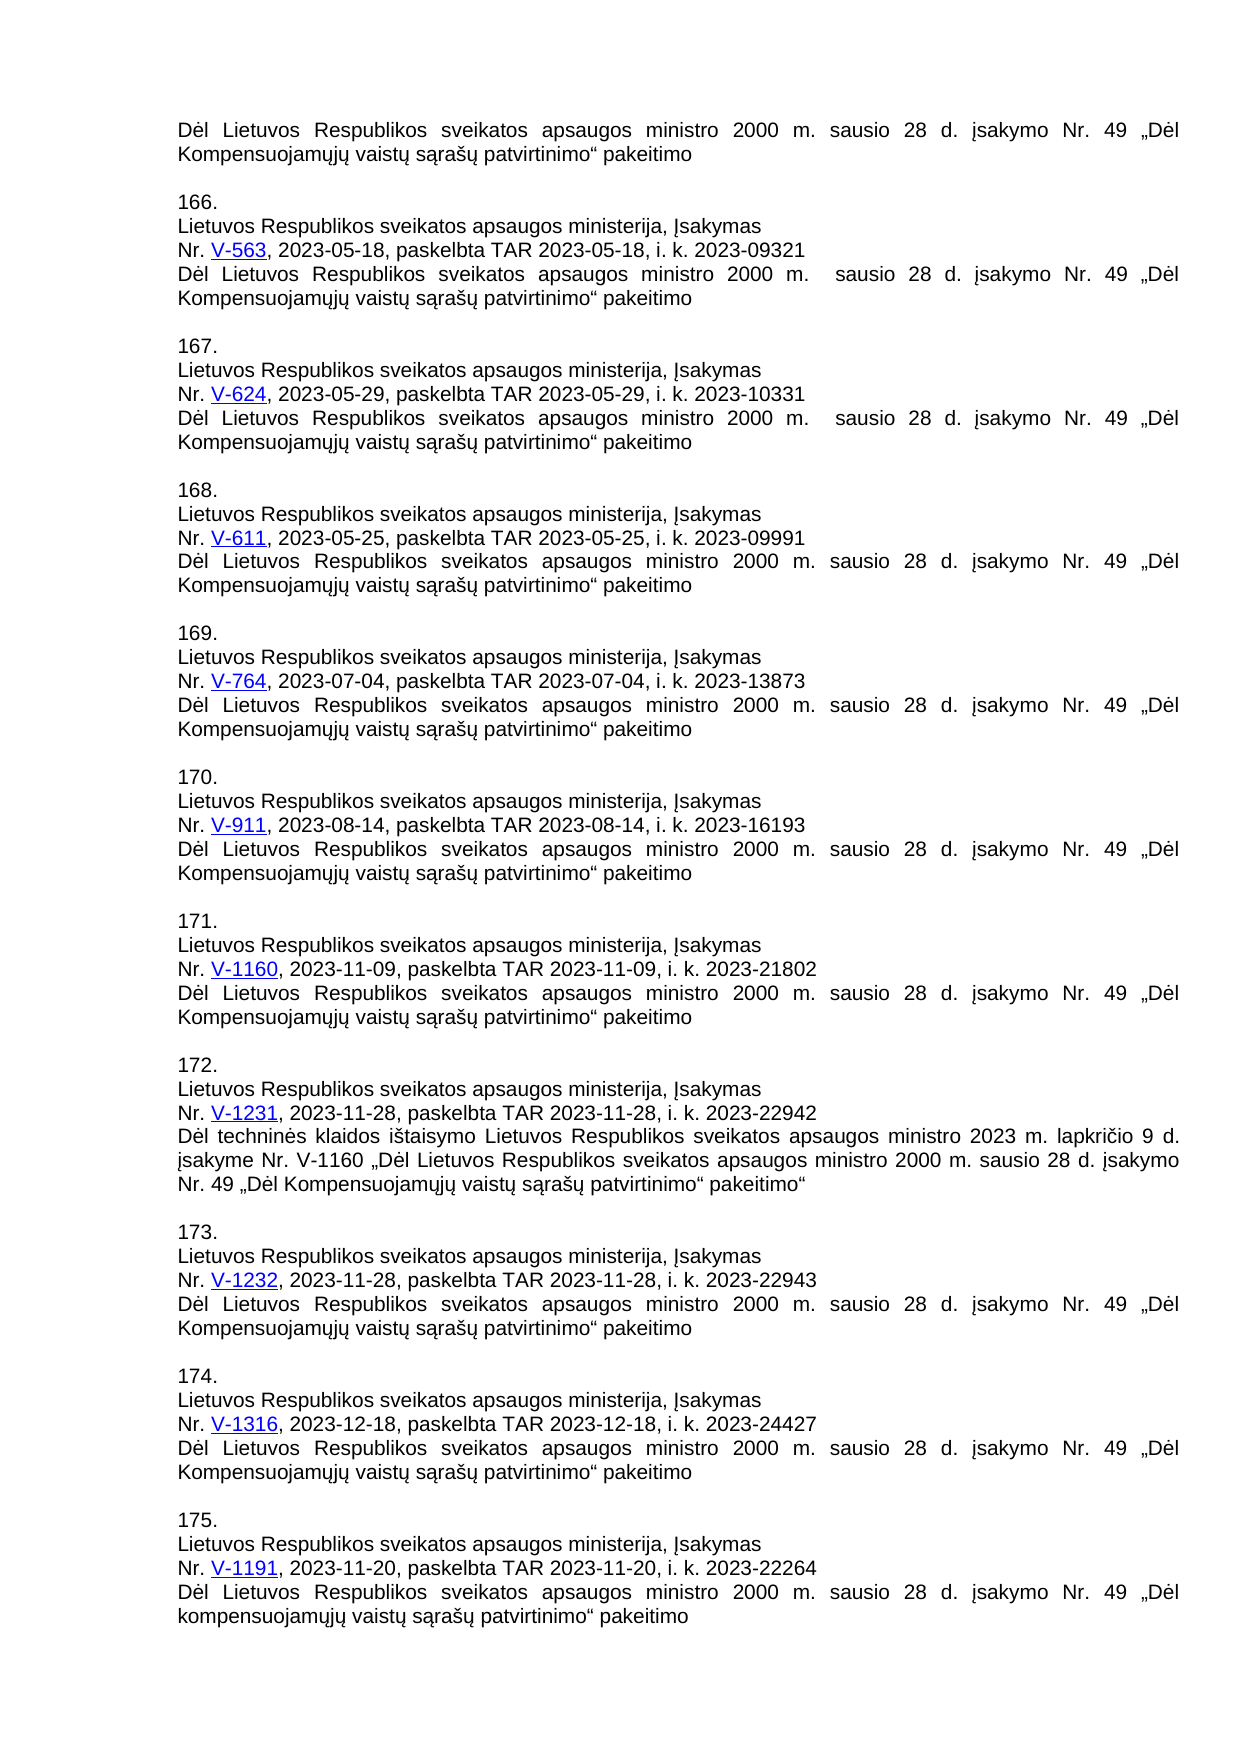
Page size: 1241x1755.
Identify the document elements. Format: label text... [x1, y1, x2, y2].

text 171. [177, 909, 1181, 933]
text Dėl Lietuvos Respublikos sveikatos apsaugos ministro 2000 m. sausio 28 d. įsakymo Nr. 49 „Dėl Kompensuojamųjų vaistų sąrašų patvirtinimo“ pakeitimo [177, 693, 1181, 741]
text Dėl Lietuvos Respublikos sveikatos apsaugos ministro 2000 m. sausio 28 d. įsakymo Nr. 49 „Dėl Kompensuojamųjų vaistų sąrašų patvirtinimo“ pakeitimo [177, 118, 1181, 166]
text Nr. V-624, 2023-05-29, paskelbta TAR 2023-05-29, i. k. 2023-10331 [177, 382, 1181, 406]
text Dėl Lietuvos Respublikos sveikatos apsaugos ministro 2000 m. sausio 28 d. įsakymo Nr. 49 „Dėl Kompensuojamųjų vaistų sąrašų patvirtinimo“ pakeitimo [177, 1292, 1181, 1340]
text 169. [177, 621, 1181, 645]
text Lietuvos Respublikos sveikatos apsaugos ministerija, Įsakymas [177, 1388, 1181, 1412]
text 174. [177, 1364, 1181, 1388]
text Lietuvos Respublikos sveikatos apsaugos ministerija, Įsakymas [177, 214, 1181, 238]
text Lietuvos Respublikos sveikatos apsaugos ministerija, Įsakymas [177, 645, 1181, 669]
text Lietuvos Respublikos sveikatos apsaugos ministerija, Įsakymas [177, 933, 1181, 957]
text Nr. V-1231, 2023-11-28, paskelbta TAR 2023-11-28, i. k. 2023-22942 [177, 1100, 1181, 1124]
text Nr. V-1232, 2023-11-28, paskelbta TAR 2023-11-28, i. k. 2023-22943 [177, 1268, 1181, 1292]
text Dėl Lietuvos Respublikos sveikatos apsaugos ministro 2000 m. sausio 28 d. įsakymo Nr. 49 „Dėl Kompensuojamųjų vaistų sąrašų patvirtinimo“ pakeitimo [177, 549, 1181, 597]
text Dėl techninės klaidos ištaisymo Lietuvos Respublikos sveikatos apsaugos ministro 2023 m. lapkričio 9 d. įsakyme Nr. V-1160 „Dėl Lietuvos Respublikos sveikatos apsaugos ministro 2000 m. sausio 28 d. įsakymo Nr. 49 „Dėl Kompensuojamųjų vaistų sąrašų patvirtinimo“ pakeitimo“ [177, 1124, 1181, 1196]
text 175. [177, 1508, 1181, 1532]
text Dėl Lietuvos Respublikos sveikatos apsaugos ministro 2000 m. sausio 28 d. įsakymo Nr. 49 „Dėl Kompensuojamųjų vaistų sąrašų patvirtinimo“ pakeitimo [177, 406, 1181, 453]
text Dėl Lietuvos Respublikos sveikatos apsaugos ministro 2000 m. sausio 28 d. įsakymo Nr. 49 „Dėl kompensuojamųjų vaistų sąrašų patvirtinimo“ pakeitimo [177, 1579, 1181, 1627]
text 167. [177, 334, 1181, 358]
text Lietuvos Respublikos sveikatos apsaugos ministerija, Įsakymas [177, 1076, 1181, 1100]
text Nr. V-1191, 2023-11-20, paskelbta TAR 2023-11-20, i. k. 2023-22264 [177, 1556, 1181, 1579]
text Lietuvos Respublikos sveikatos apsaugos ministerija, Įsakymas [177, 1244, 1181, 1268]
text Lietuvos Respublikos sveikatos apsaugos ministerija, Įsakymas [177, 501, 1181, 525]
text 172. [177, 1052, 1181, 1076]
text Nr. V-1316, 2023-12-18, paskelbta TAR 2023-12-18, i. k. 2023-24427 [177, 1412, 1181, 1436]
text Dėl Lietuvos Respublikos sveikatos apsaugos ministro 2000 m. sausio 28 d. įsakymo Nr. 49 „Dėl Kompensuojamųjų vaistų sąrašų patvirtinimo“ pakeitimo [177, 981, 1181, 1028]
text Nr. V-911, 2023-08-14, paskelbta TAR 2023-08-14, i. k. 2023-16193 [177, 813, 1181, 837]
text Lietuvos Respublikos sveikatos apsaugos ministerija, Įsakymas [177, 789, 1181, 813]
text Nr. V-563, 2023-05-18, paskelbta TAR 2023-05-18, i. k. 2023-09321 [177, 238, 1181, 262]
text Nr. V-1160, 2023-11-09, paskelbta TAR 2023-11-09, i. k. 2023-21802 [177, 957, 1181, 981]
text 168. [177, 477, 1181, 501]
text 166. [177, 190, 1181, 214]
text Lietuvos Respublikos sveikatos apsaugos ministerija, Įsakymas [177, 358, 1181, 382]
text Dėl Lietuvos Respublikos sveikatos apsaugos ministro 2000 m. sausio 28 d. įsakymo Nr. 49 „Dėl Kompensuojamųjų vaistų sąrašų patvirtinimo“ pakeitimo [177, 1436, 1181, 1484]
text Nr. V-764, 2023-07-04, paskelbta TAR 2023-07-04, i. k. 2023-13873 [177, 669, 1181, 693]
text Dėl Lietuvos Respublikos sveikatos apsaugos ministro 2000 m. sausio 28 d. įsakymo Nr. 49 „Dėl Kompensuojamųjų vaistų sąrašų patvirtinimo“ pakeitimo [177, 837, 1181, 885]
text Lietuvos Respublikos sveikatos apsaugos ministerija, Įsakymas [177, 1532, 1181, 1556]
text 170. [177, 765, 1181, 789]
text Nr. V-611, 2023-05-25, paskelbta TAR 2023-05-25, i. k. 2023-09991 [177, 525, 1181, 549]
text 173. [177, 1220, 1181, 1244]
text Dėl Lietuvos Respublikos sveikatos apsaugos ministro 2000 m. sausio 28 d. įsakymo Nr. 49 „Dėl Kompensuojamųjų vaistų sąrašų patvirtinimo“ pakeitimo [177, 262, 1181, 310]
